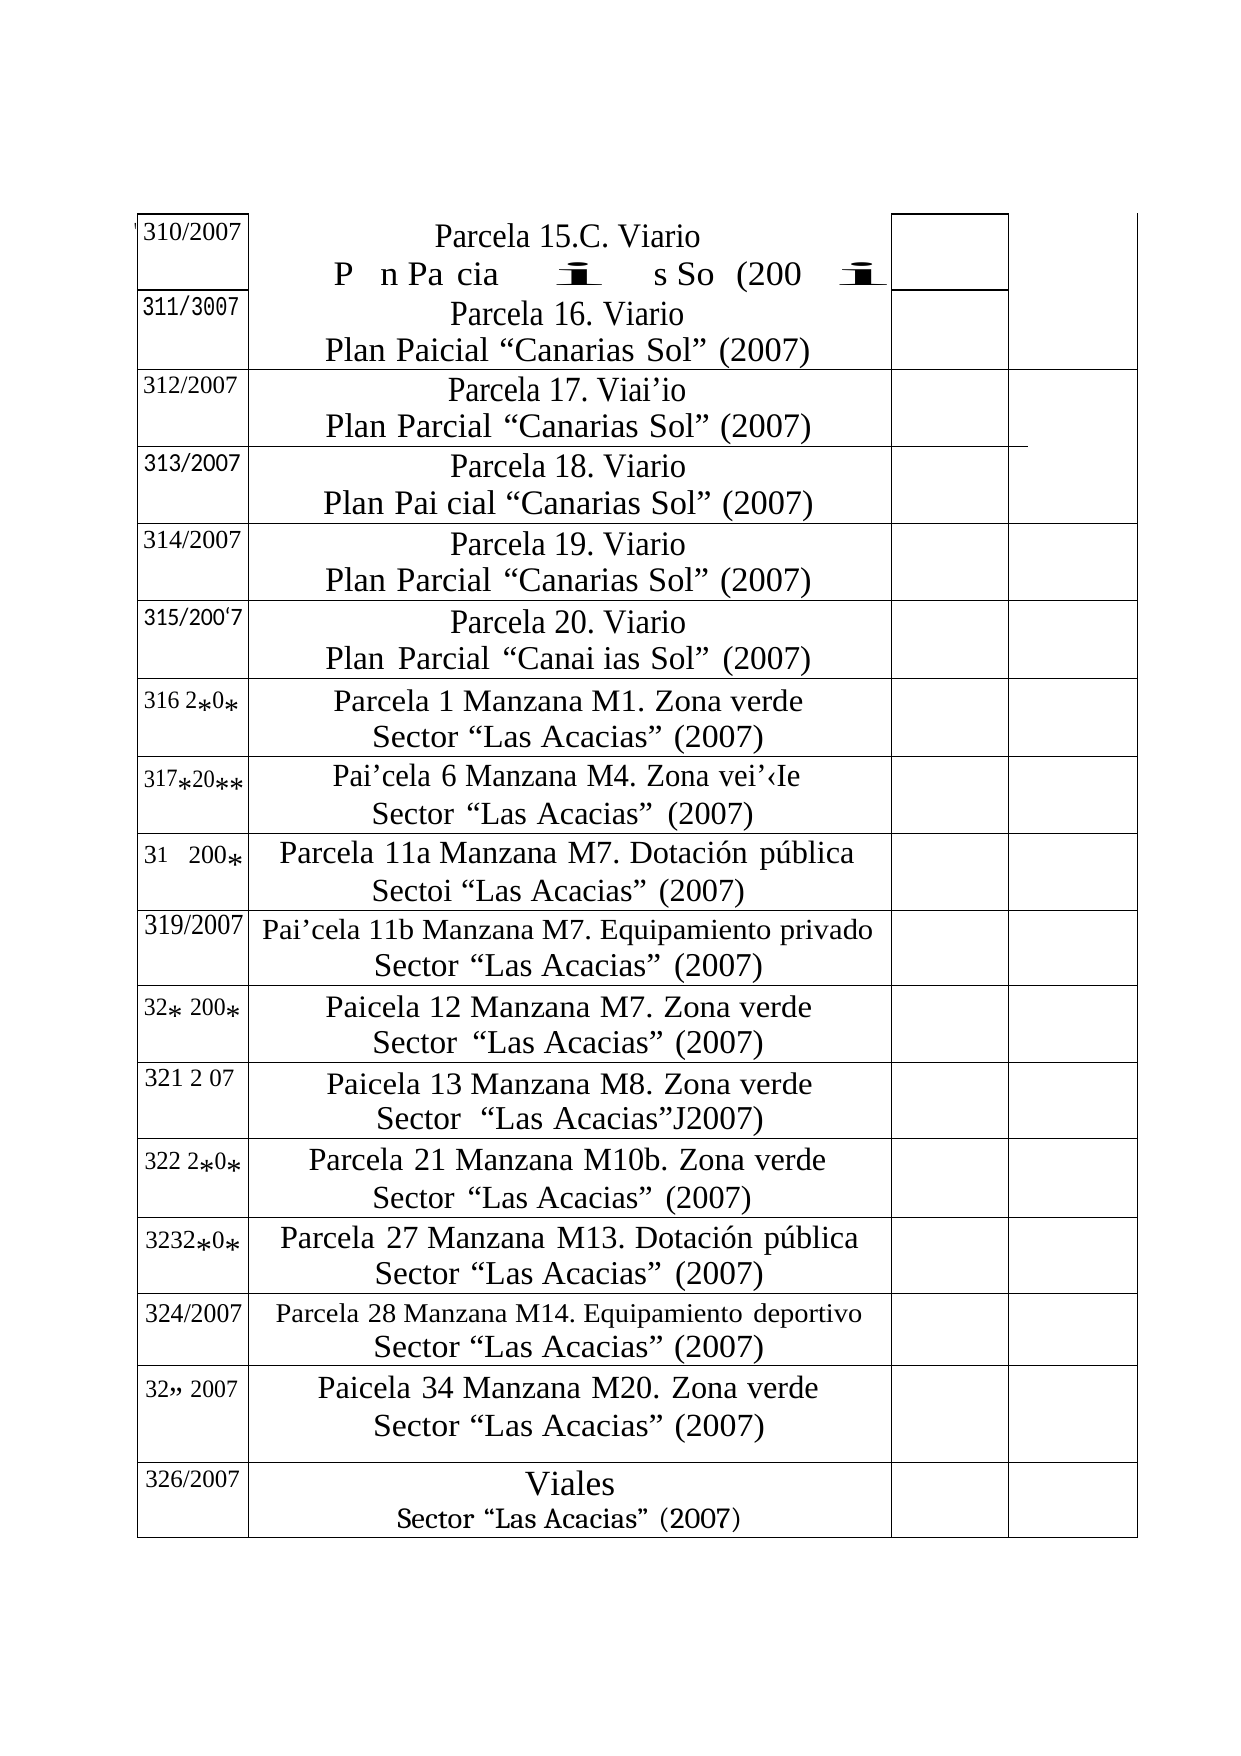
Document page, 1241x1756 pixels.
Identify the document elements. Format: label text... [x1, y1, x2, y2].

table_cell [892, 1294, 1008, 1365]
table_cell 313/2007 [138, 447, 248, 523]
table_cell [892, 986, 1008, 1062]
table_cell [1009, 524, 1137, 600]
text ' [1138, 216, 1241, 246]
table_cell 312/2007 [138, 370, 248, 446]
table_cell [1009, 834, 1137, 910]
table_cell [892, 1139, 1008, 1217]
table_cell [1009, 1463, 1137, 1537]
table_cell 324/2007 [138, 1294, 248, 1365]
table_cell Paicela 34 Manzana M20. Zona verde Sector “Las Acacias” (2007) [249, 1366, 891, 1461]
table_cell [892, 601, 1008, 678]
table_cell [1009, 370, 1028, 446]
table_cell [1009, 1063, 1137, 1138]
table_cell [1009, 447, 1028, 523]
table_cell [892, 834, 1008, 910]
table_cell [1009, 1366, 1137, 1461]
table_cell Parcela 1 Manzana M1. Zona verde Sector “Las Acacias” (2007) [249, 679, 891, 756]
table_cell [1009, 911, 1137, 985]
table_cell 321 2 07 [138, 1063, 248, 1138]
table_header [1009, 213, 1137, 368]
table_cell 32* 200* [138, 986, 248, 1062]
table_cell [892, 757, 1008, 832]
table_header [892, 215, 1008, 289]
table_cell [892, 447, 1008, 523]
table_cell 319/2007 [138, 911, 248, 985]
table_cell [892, 524, 1008, 600]
table_cell [1009, 1294, 1137, 1365]
table_cell Viales Sector “Las Acacias” (2007) [249, 1463, 891, 1537]
table_cell Paicela 12 Manzana M7. Zona verde Sector “Las Acacias” (2007) [249, 986, 891, 1062]
table_header 310/2007 [138, 215, 248, 289]
table_cell Pai’cela 6 Manzana M4. Zona vei’‹Ie Sector “Las Acacias” (2007) [249, 757, 891, 832]
table_cell [892, 370, 1008, 446]
table_cell [892, 1063, 1008, 1138]
table_cell 31 200* [138, 834, 248, 910]
table_cell [892, 1218, 1008, 1293]
table_cell Parcela 11a Manzana M7. Dotación pública Sectoi “Las Acacias” (2007) [249, 834, 891, 910]
table_cell 311/3007 [138, 291, 248, 368]
table_cell 326/2007 [138, 1463, 248, 1537]
table_cell [1009, 601, 1137, 678]
table_cell [892, 911, 1008, 985]
table_header Parcela 15.C. Viario P n Pa cia i s So (200 i Parcela 16. Viario Plan Paicial “Canarias Sol” (2007) [249, 213, 891, 368]
text ' [137, 1538, 1138, 1548]
table_cell 317*20** [138, 757, 248, 832]
table_cell Parcela 19. Viario Plan Parcial “Canarias Sol” (2007) [249, 524, 891, 600]
table_cell Paicela 13 Manzana M8. Zona verde Sector “Las Acacias”J2007) [249, 1063, 891, 1138]
table_cell [1009, 1218, 1137, 1293]
table_cell 315/200‘7 [138, 601, 248, 678]
table_cell 314/2007 [138, 524, 248, 600]
table_cell [1009, 679, 1137, 756]
table_cell Parcela 21 Manzana M10b. Zona verde Sector “Las Acacias” (2007) [249, 1139, 891, 1217]
table_cell Parcela 20. Viario Plan Parcial “Canai ias Sol” (2007) [249, 601, 891, 678]
table_cell 322 2*0* [138, 1139, 248, 1217]
table_cell [892, 291, 1008, 368]
table_cell 32” 2007 [138, 1366, 248, 1461]
table_cell [892, 1463, 1008, 1537]
table_cell 3232*0* [138, 1218, 248, 1293]
table_cell [1028, 370, 1137, 523]
table_cell [892, 679, 1008, 756]
table_cell [1009, 986, 1137, 1062]
table_cell [1009, 1139, 1137, 1217]
table_cell Parcela 27 Manzana M13. Dotación pública Sector “Las Acacias” (2007) [249, 1218, 891, 1293]
table_cell [1009, 757, 1137, 832]
table_cell Parcela 28 Manzana M14. Equipamiento deportivo Sector “Las Acacias” (2007) [249, 1294, 891, 1365]
table_cell Pai’cela 11b Manzana M7. Equipamiento privado Sector “Las Acacias” (2007) [249, 911, 891, 985]
table_cell Parcela 17. Viai’io Plan Parcial “Canarias Sol” (2007) [249, 370, 891, 446]
table_cell Parcela 18. Viario Plan Pai cial “Canarias Sol” (2007) [249, 447, 891, 523]
table_cell [892, 1366, 1008, 1461]
table_cell 316 2*0* [138, 679, 248, 756]
